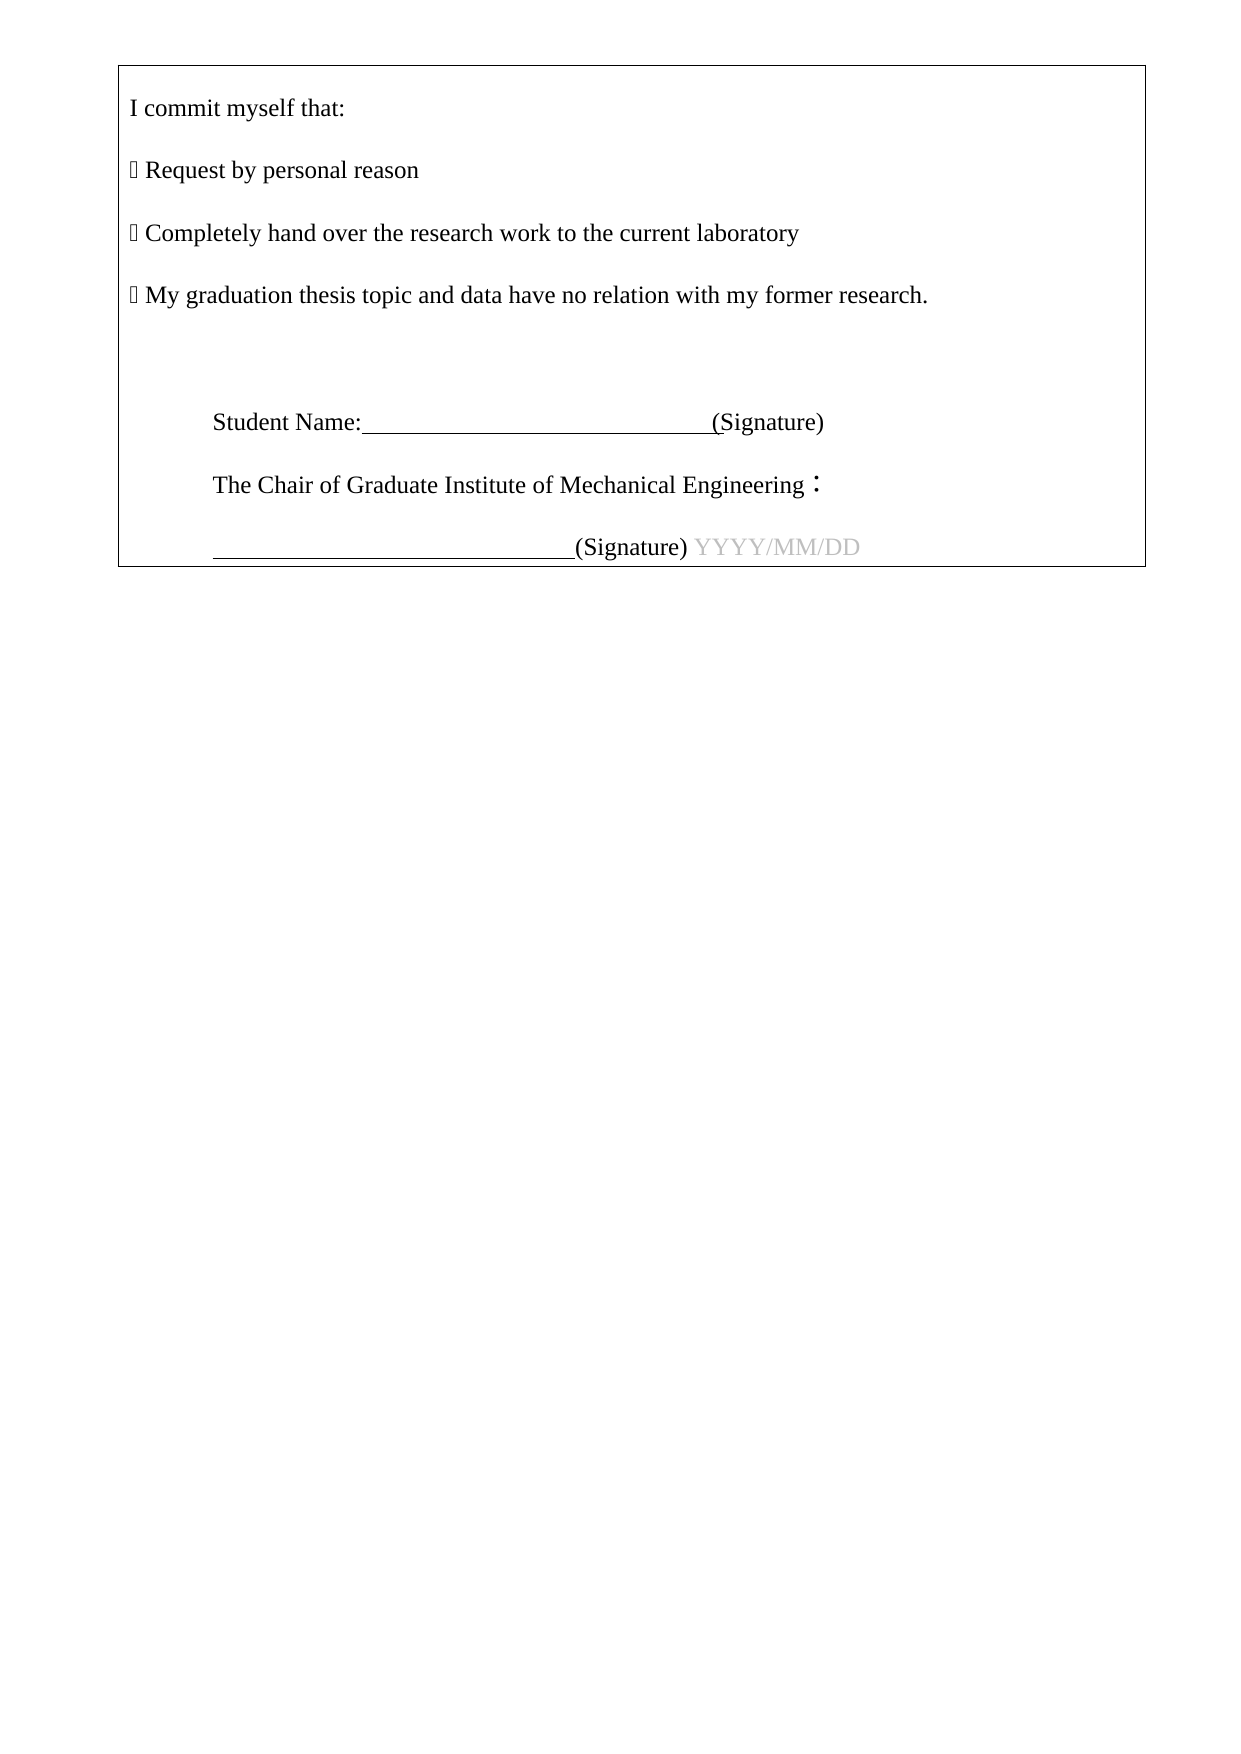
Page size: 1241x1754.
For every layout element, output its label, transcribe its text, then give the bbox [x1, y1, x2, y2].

table_cell I commit myself that:  Request by personal reason  Completely hand over the research work to the current laboratory  My graduation thesis topic and data have no relation with my former research. Student Name: (Signature) The Chair of Graduate Institute of Mechanical Engineering： (Signature) YYYY/MM/DD [119, 66, 1145, 566]
